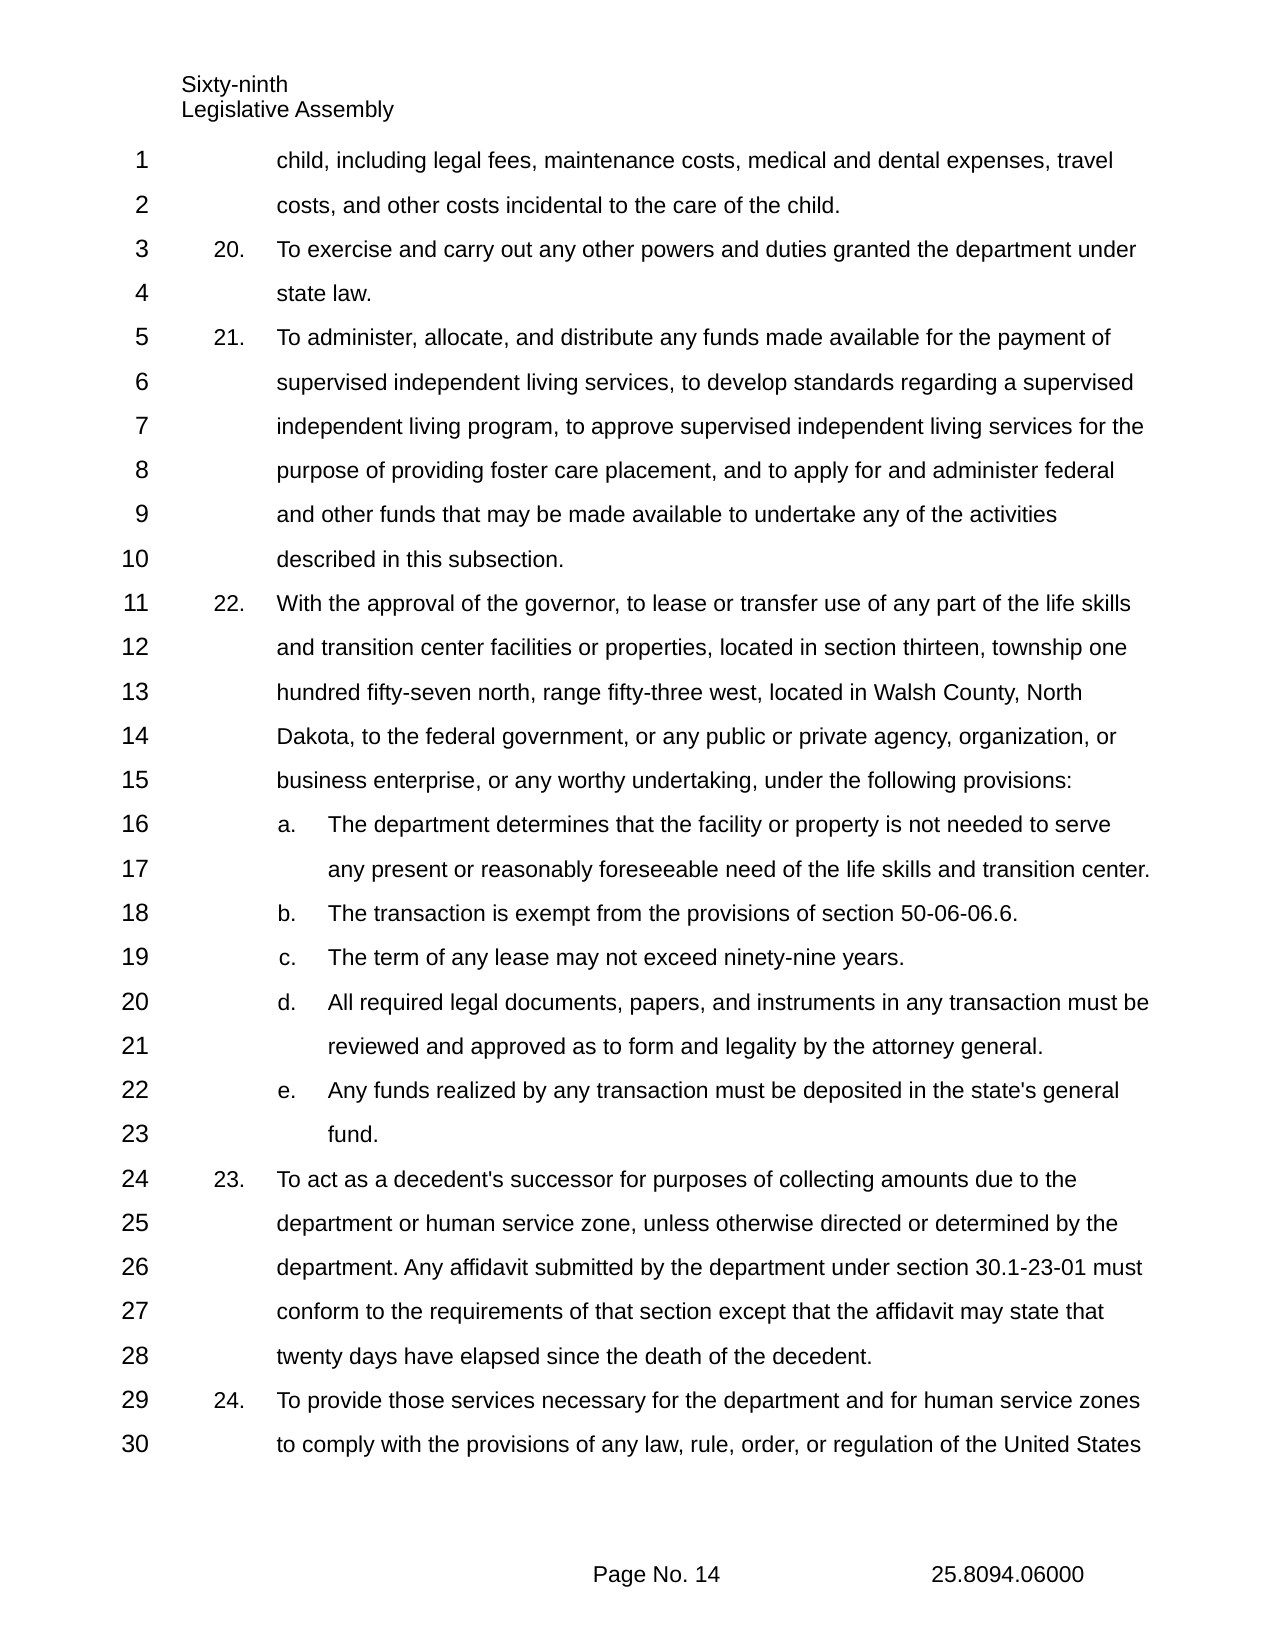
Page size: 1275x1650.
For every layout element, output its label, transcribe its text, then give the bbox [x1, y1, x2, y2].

text d. All required legal documents, papers, and instruments in any transaction must be reviewed and approved as to form and legality by the attorney general. [181, 974, 1154, 1063]
text child, including legal fees, maintenance costs, medical and dental expenses, travel costs, and other costs incidental to the care of the child. [181, 133, 1154, 222]
text 22. With the approval of the governor, to lease or transfer use of any part of the life skills and transition center facilities or properties, located in section thirteen, township one hundred fifty‑seven north, range fifty‑three west, located in Walsh County, North Dakota, to the federal government, or any public or private agency, organization, or business enterprise, or any worthy undertaking, under the following provisions: [181, 576, 1154, 797]
text b. The transaction is exempt from the provisions of section 50‑06‑06.6. [181, 886, 1154, 930]
text 21. To administer, allocate, and distribute any funds made available for the payment of supervised independent living services, to develop standards regarding a supervised independent living program, to approve supervised independent living services for the purpose of providing foster care placement, and to apply for and administer federal and other funds that may be made available to undertake any of the activities described in this subsection. [181, 310, 1154, 576]
text c. The term of any lease may not exceed ninety‑nine years. [181, 930, 1154, 974]
text 20. To exercise and carry out any other powers and duties granted the department under state law. [181, 222, 1154, 310]
text e. Any funds realized by any transaction must be deposited in the state's general fund. [181, 1063, 1154, 1152]
text 23. To act as a decedent's successor for purposes of collecting amounts due to the department or human service zone, unless otherwise directed or determined by the department. Any affidavit submitted by the department under section 30.1‑23‑01 must conform to the requirements of that section except that the affidavit may state that twenty days have elapsed since the death of the decedent. [181, 1152, 1154, 1373]
text a. The department determines that the facility or property is not needed to serve any present or reasonably foreseeable need of the life skills and transition center. [181, 797, 1154, 886]
text 24. To provide those services necessary for the department and for human service zones to comply with the provisions of any law, rule, order, or regulation of the United States [181, 1373, 1154, 1461]
